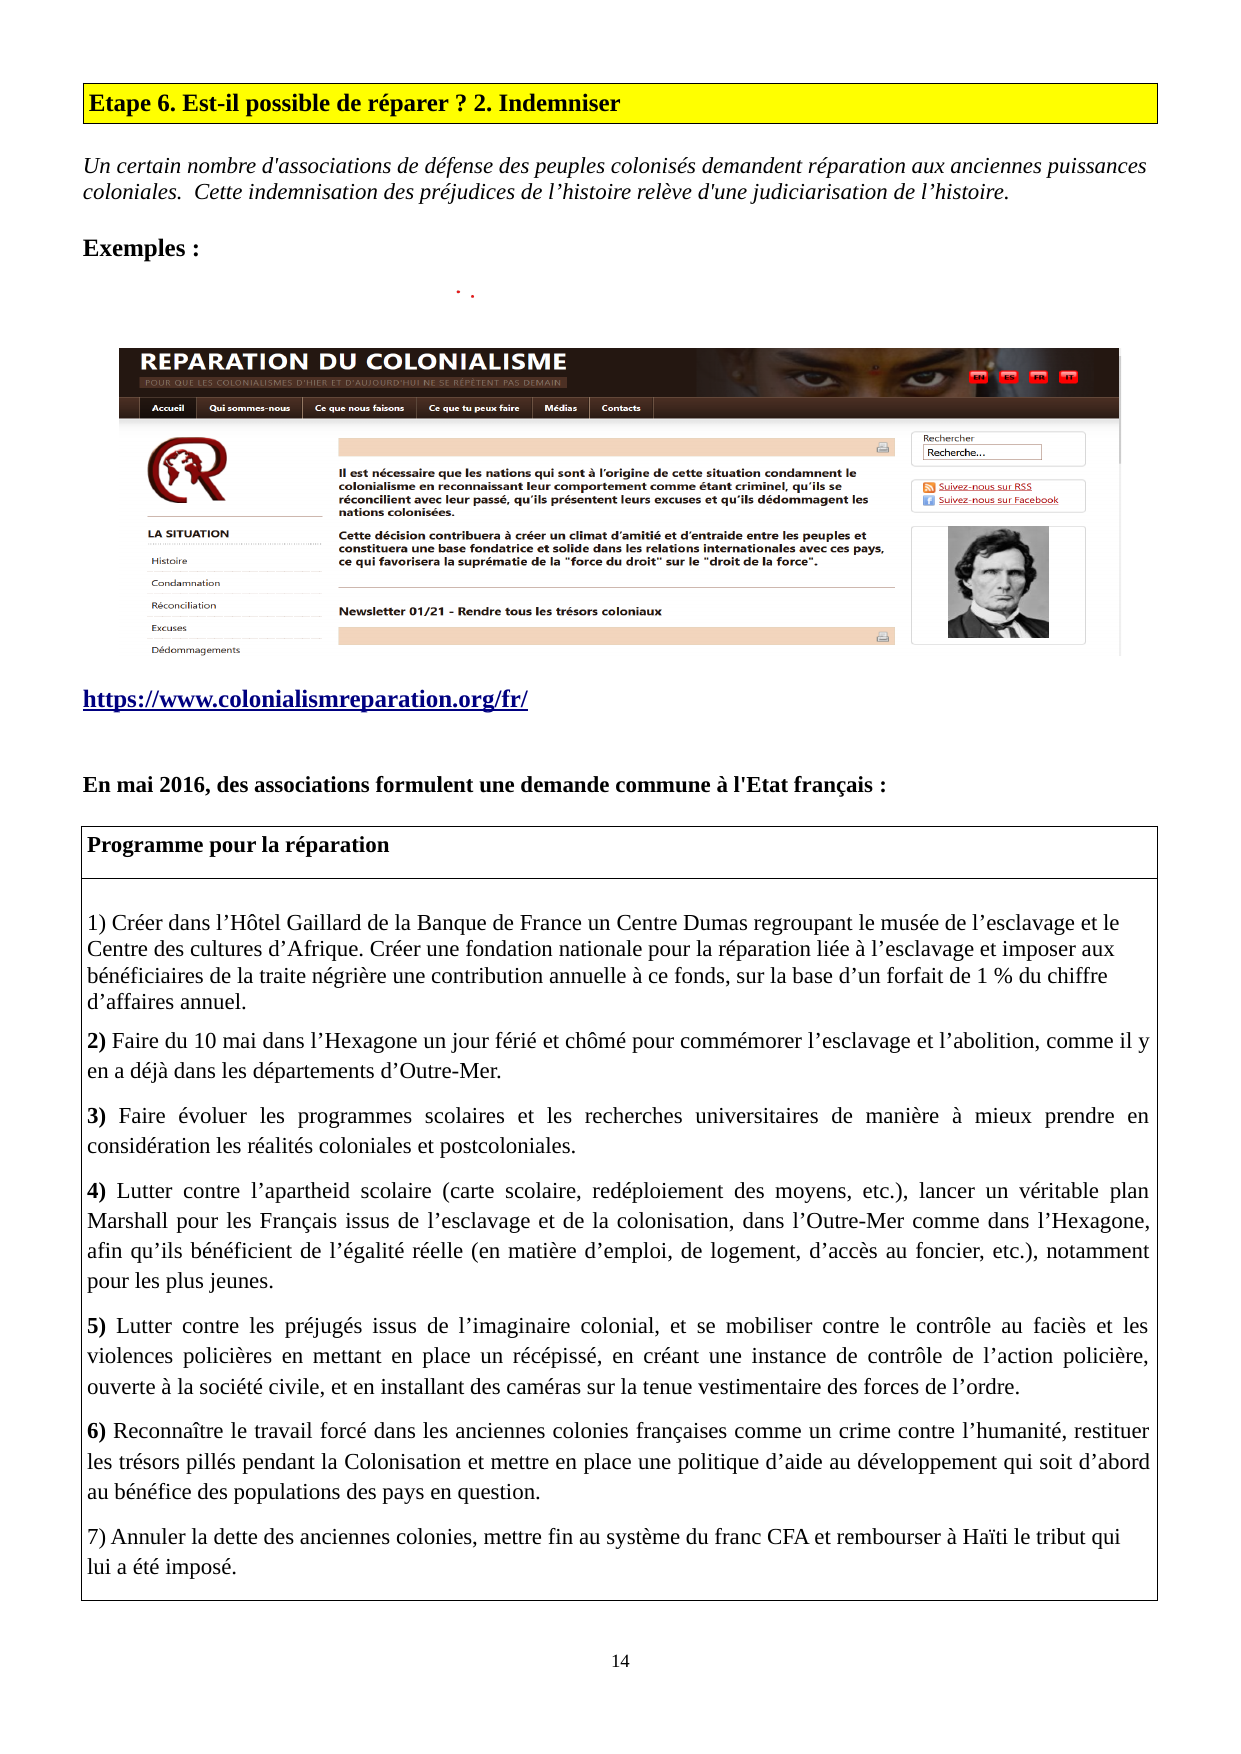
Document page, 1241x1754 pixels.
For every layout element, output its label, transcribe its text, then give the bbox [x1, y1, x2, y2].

text https://www.colonialismreparation.org/fr/ [83, 684, 1157, 713]
picture [119, 290, 1122, 656]
table_header Etape 6. Est-il possible de réparer ? 2. Indemniser [84, 84, 1157, 123]
table_header Programme pour la réparation [82, 827, 1157, 878]
text En mai 2016, des associations formulent une demande commune à l'Etat français : [83, 771, 1157, 797]
table_cell 1) Créer dans l’Hôtel Gaillard de la Banque de France un Centre Dumas regroupant le musée de l’esclavage et le Centre des cultures d’Afrique. Créer une fondation nationale pour la réparation liée à l’esclavage et imposer aux bénéficiaires de la traite négrière une contribution annuelle à ce fonds, sur la base d’un forfait de 1 % du chiffre d’affaires annuel. 2) Faire du 10 mai dans l’Hexagone un jour férié et chômé pour commémorer l’esclavage et l’abolition, comme il y en a déjà dans les départements d’Outre-Mer. 3) Faire évoluer les programmes scolaires et les recherches universitaires de manière à mieux prendre en considération les réalités coloniales et postcoloniales. 4) Lutter contre l’apartheid scolaire (carte scolaire, redéploiement des moyens, etc.), lancer un véritable plan Marshall pour les Français issus de l’esclavage et de la colonisation, dans l’Outre-Mer comme dans l’Hexagone, afin qu’ils bénéficient de l’égalité réelle (en matière d’emploi, de logement, d’accès au foncier, etc.), notamment pour les plus jeunes. 5) Lutter contre les préjugés issus de l’imaginaire colonial, et se mobiliser contre le contrôle au faciès et les violences policières en mettant en place un récépissé, en créant une instance de contrôle de l’action policière, ouverte à la société civile, et en installant des caméras sur la tenue vestimentaire des forces de l’ordre. 6) Reconnaître le travail forcé dans les anciennes colonies françaises comme un crime contre l’humanité, restituer les trésors pillés pendant la Colonisation et mettre en place une politique d’aide au développement qui soit d’abord au bénéfice des populations des pays en question. 7) Annuler la dette des anciennes colonies, mettre fin au système du franc CFA et rembourser à Haïti le tribut qui lui a été imposé. [82, 879, 1157, 1600]
text Un certain nombre d'associations de défense des peuples colonisés demandent réparation aux anciennes puissances coloniales. Cette indemnisation des préjudices de l’histoire relève d'une judiciarisation de l’histoire. [83, 152, 1157, 204]
text Exemples : [83, 233, 1157, 262]
